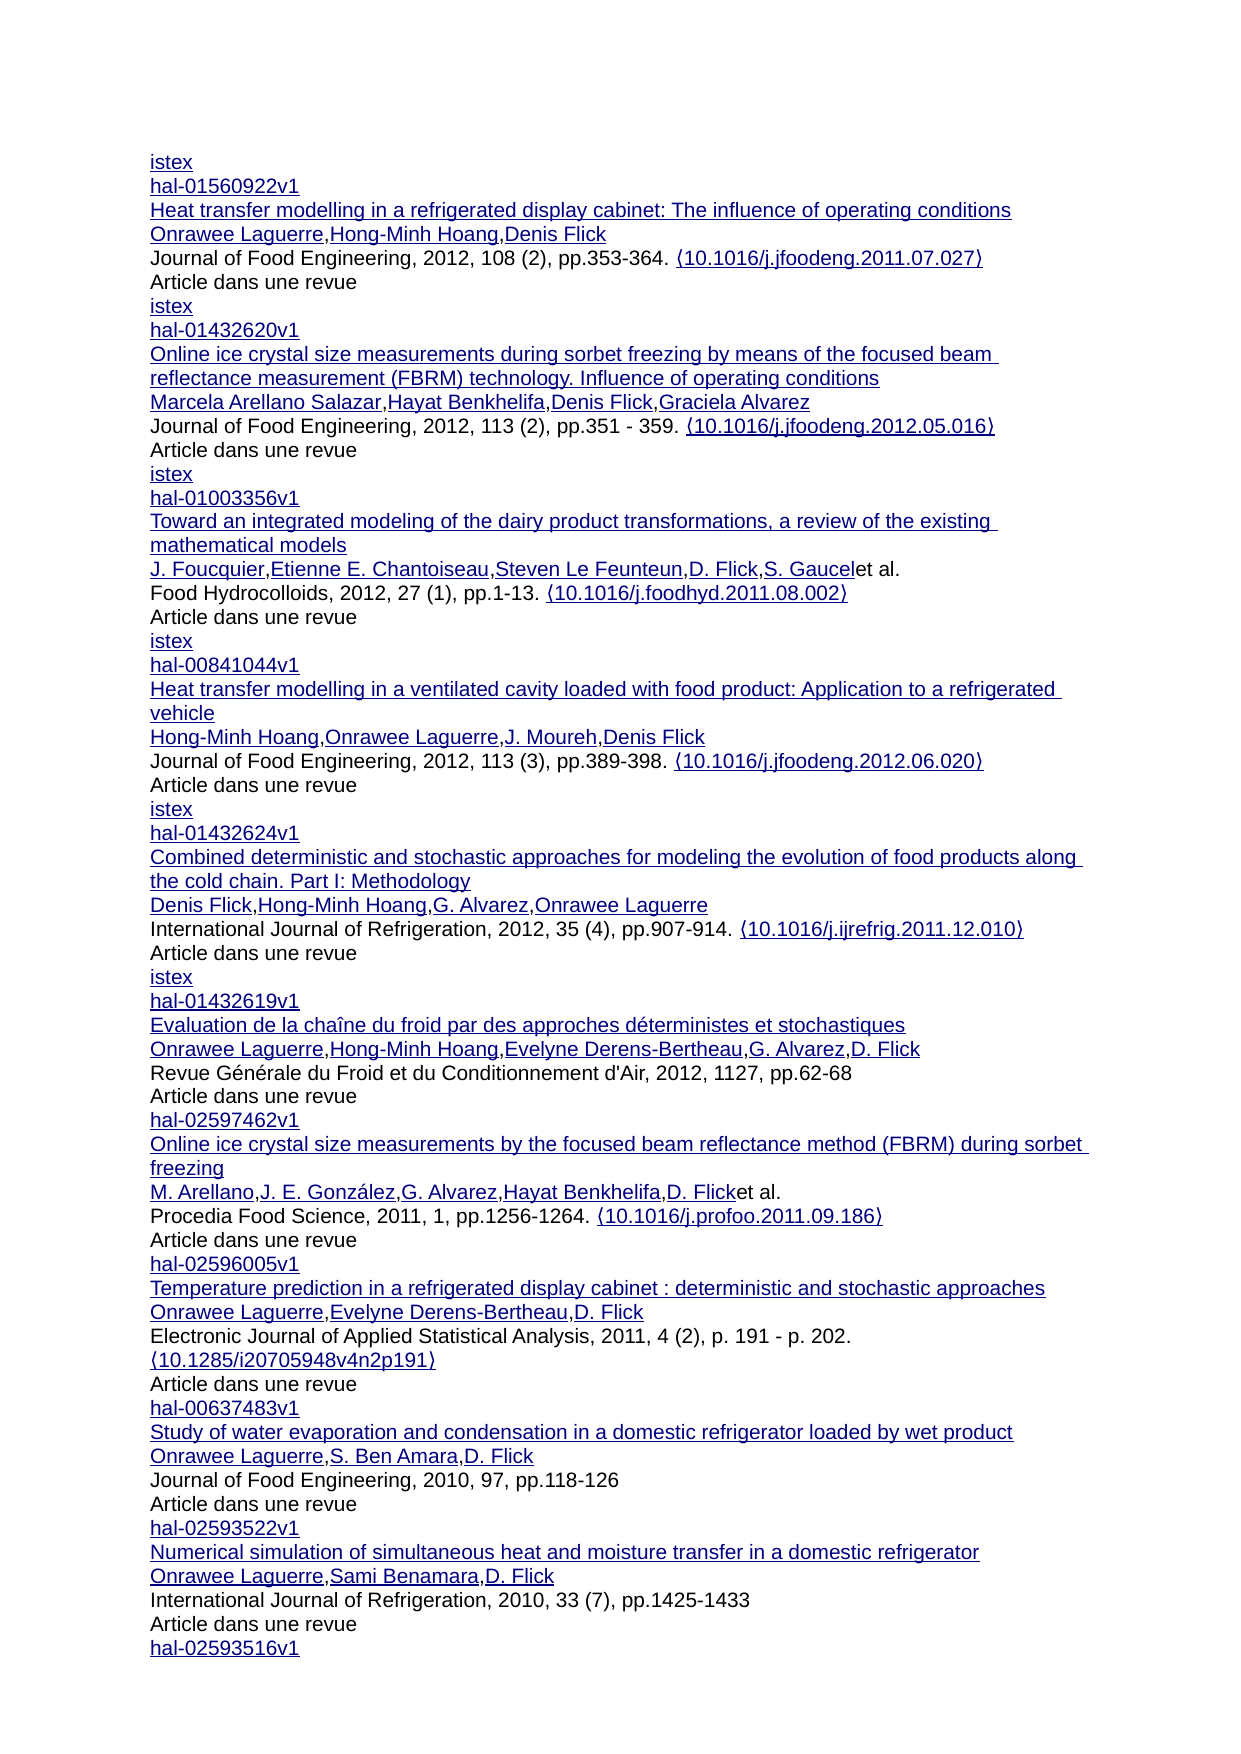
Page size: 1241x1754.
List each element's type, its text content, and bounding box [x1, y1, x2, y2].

table_cell Online ice crystal size measurements during sorbet freezing by means of the focused beam reflectance measurement (FBRM) technology. Influence of operating conditions Marcela Arellano Salazar,Hayat Benkhelifa,Denis Flick,Graciela Alvarez Journal of Food Engineering, 2012, 113 (2), pp.351 - 359. ⟨10.1016/j.jfoodeng.2012.05.016⟩ Article dans une revue istex hal-01003356v1 [150, 342, 1090, 509]
table_cell Numerical simulation of simultaneous heat and moisture transfer in a domestic refrigerator Onrawee Laguerre,Sami Benamara,D. Flick International Journal of Refrigeration, 2010, 33 (7), pp.1425-1433 Article dans une revue hal-02593516v1 [150, 1540, 1090, 1659]
table_cell Heat transfer modelling in a ventilated cavity loaded with food product: Application to a refrigerated vehicle Hong-Minh Hoang,Onrawee Laguerre,J. Moureh,Denis Flick Journal of Food Engineering, 2012, 113 (3), pp.389-398. ⟨10.1016/j.jfoodeng.2012.06.020⟩ Article dans une revue istex hal-01432624v1 [150, 677, 1090, 845]
table_cell Evaluation de la chaîne du froid par des approches déterministes et stochastiques Onrawee Laguerre,Hong-Minh Hoang,Evelyne Derens-Bertheau,G. Alvarez,D. Flick Revue Générale du Froid et du Conditionnement d'Air, 2012, 1127, pp.62-68 Article dans une revue hal-02597462v1 [150, 1013, 1090, 1132]
table_cell Study of water evaporation and condensation in a domestic refrigerator loaded by wet product Onrawee Laguerre,S. Ben Amara,D. Flick Journal of Food Engineering, 2010, 97, pp.118-126 Article dans une revue hal-02593522v1 [150, 1420, 1090, 1539]
table_cell Combined deterministic and stochastic approaches for modeling the evolution of food products along the cold chain. Part I: Methodology Denis Flick,Hong-Minh Hoang,G. Alvarez,Onrawee Laguerre International Journal of Refrigeration, 2012, 35 (4), pp.907-914. ⟨10.1016/j.ijrefrig.2011.12.010⟩ Article dans une revue istex hal-01432619v1 [150, 845, 1090, 1012]
table_cell Temperature prediction in a refrigerated display cabinet : deterministic and stochastic approaches Onrawee Laguerre,Evelyne Derens-Bertheau,D. Flick Electronic Journal of Applied Statistical Analysis, 2011, 4 (2), p. 191 - p. 202. ⟨10.1285/i20705948v4n2p191⟩ Article dans une revue hal-00637483v1 [150, 1276, 1090, 1420]
table_cell istex hal-01560922v1 [150, 150, 1090, 198]
table_cell Online ice crystal size measurements by the focused beam reflectance method (FBRM) during sorbet freezing M. Arellano,J. E. González,G. Alvarez,Hayat Benkhelifa,D. Flicket al. Procedia Food Science, 2011, 1, pp.1256-1264. ⟨10.1016/j.profoo.2011.09.186⟩ Article dans une revue hal-02596005v1 [150, 1132, 1090, 1276]
table_cell Heat transfer modelling in a refrigerated display cabinet: The influence of operating conditions Onrawee Laguerre,Hong-Minh Hoang,Denis Flick Journal of Food Engineering, 2012, 108 (2), pp.353-364. ⟨10.1016/j.jfoodeng.2011.07.027⟩ Article dans une revue istex hal-01432620v1 [150, 198, 1090, 342]
table_cell Toward an integrated modeling of the dairy product transformations, a review of the existing mathematical models J. Foucquier,Etienne E. Chantoiseau,Steven Le Feunteun,D. Flick,S. Gaucelet al. Food Hydrocolloids, 2012, 27 (1), pp.1-13. ⟨10.1016/j.foodhyd.2011.08.002⟩ Article dans une revue istex hal-00841044v1 [150, 509, 1090, 677]
